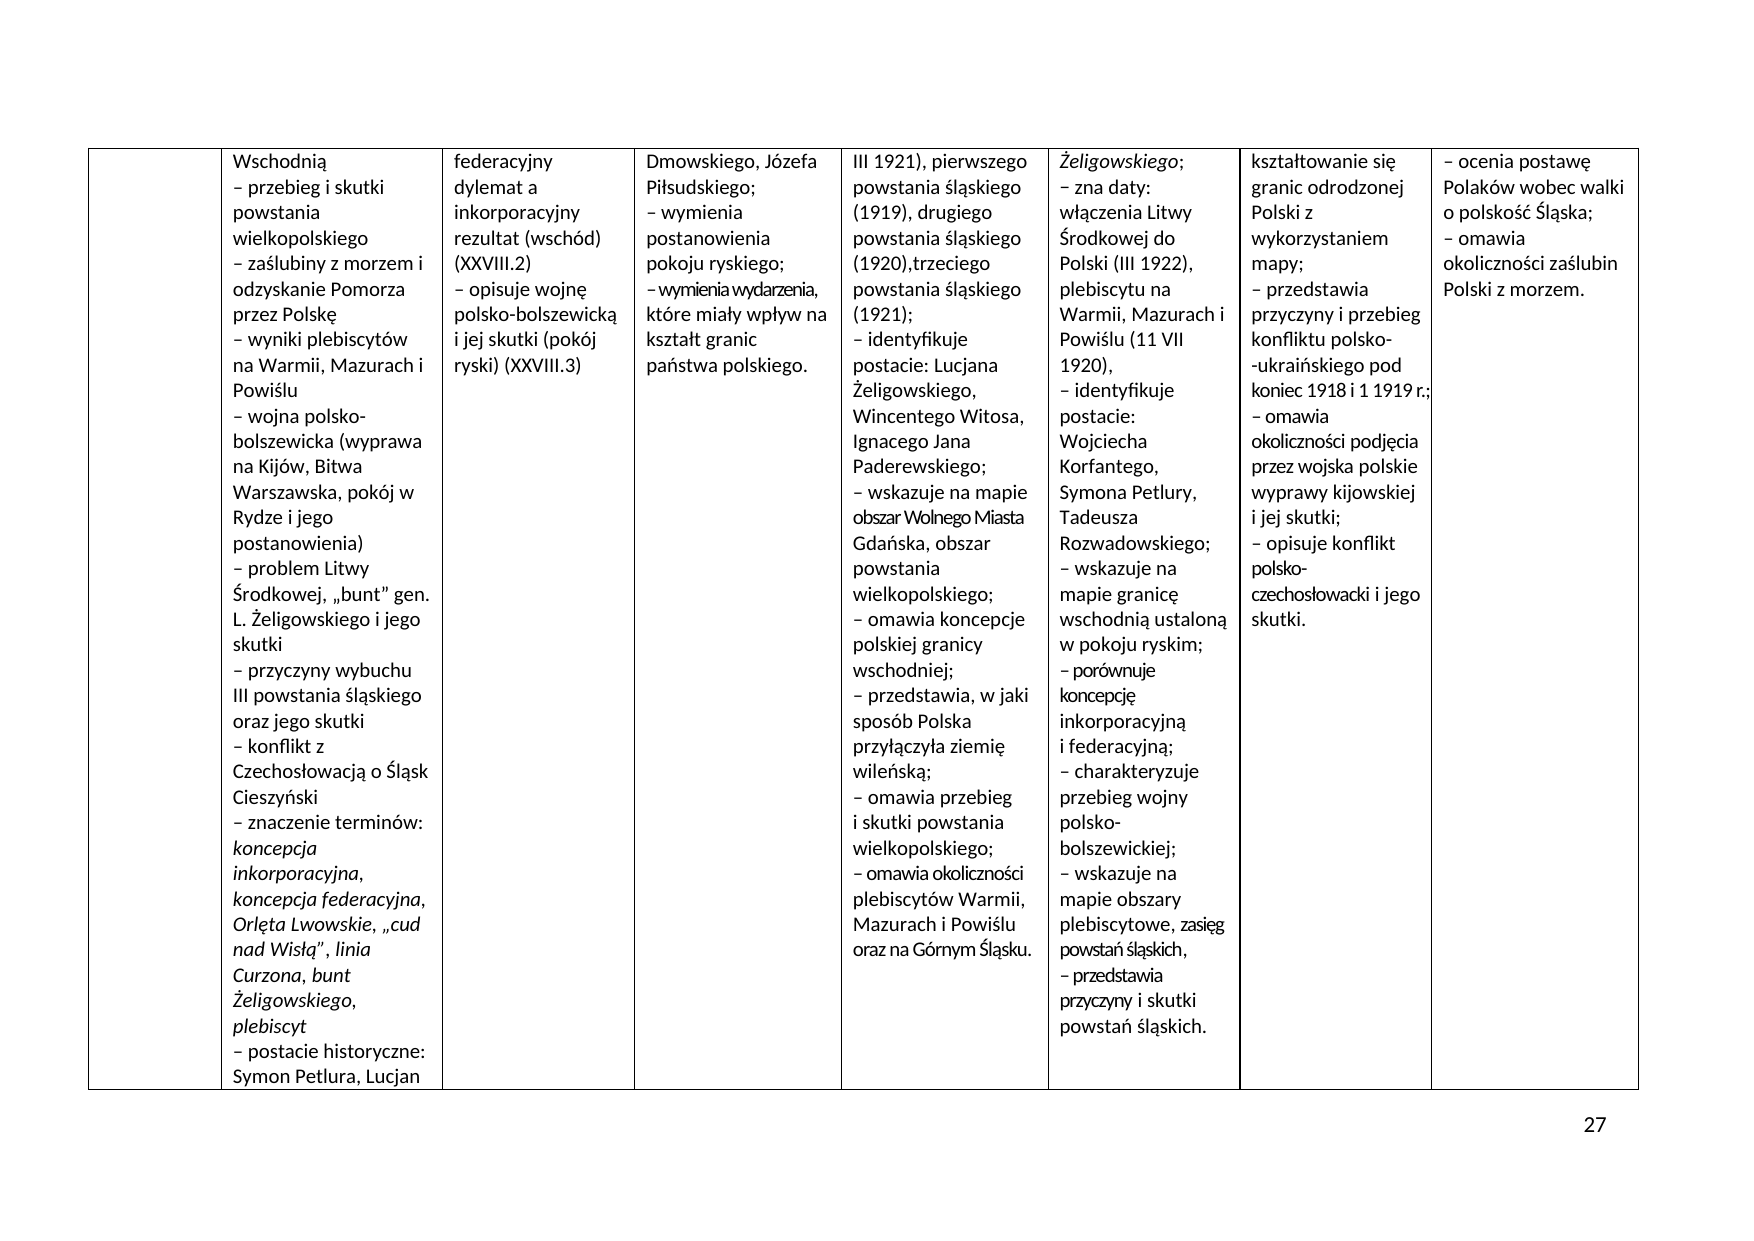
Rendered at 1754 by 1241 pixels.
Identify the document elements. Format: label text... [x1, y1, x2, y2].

table_cell Żeligowskiego; − zna daty: włączenia Litwy Środkowej do Polski (III 1922), plebiscytu na Warmii, Mazurach i Powiślu (11 VII 1920), – identyfikuje postacie: Wojciecha Korfantego, Symona Petlury, Tadeusza Rozwadowskiego; – wskazuje na mapie granicę wschodnią ustaloną w pokoju ryskim; – porównuje koncepcję inkorporacyjną i federacyjną; – charakteryzuje przebieg wojny polsko- bolszewickiej; – wskazuje na mapie obszary plebiscytowe, zasięg powstań śląskich, – przedstawia przyczyny i skutki powstań śląskich. [1049, 149, 1239, 1089]
table_cell [89, 149, 221, 1089]
table_cell III 1921), pierwszego powstania śląskiego (1919), drugiego powstania śląskiego (1920),trzeciego powstania śląskiego (1921); – identyfikuje postacie: Lucjana Żeligowskiego, Wincentego Witosa, Ignacego Jana Paderewskiego; – wskazuje na mapie obszar Wolnego Miasta Gdańska, obszar powstania wielkopolskiego; – omawia koncepcje polskiej granicy wschodniej; – przedstawia, w jaki sposób Polska przyłączyła ziemię wileńską; – omawia przebieg i skutki powstania wielkopolskiego; – omawia okoliczności plebiscytów Warmii, Mazurach i Powiślu oraz na Górnym Śląsku. [842, 149, 1048, 1089]
table_cell federacyjny dylemat a inkorporacyjny rezultat (wschód) (XXVIII.2) – opisuje wojnę polsko-bolszewicką i jej skutki (pokój ryski) (XXVIII.3) [443, 149, 634, 1089]
table_cell kształtowanie się granic odrodzonej Polski z wykorzystaniem mapy; – przedstawia przyczyny i przebieg konfliktu polsko- -ukraińskiego pod koniec 1918 i 1 1919 r.; – omawia okoliczności podjęcia przez wojska polskie wyprawy kijowskiej i jej skutki; – opisuje konflikt polsko-czechosłowacki i jego skutki. [1241, 149, 1431, 1089]
table_cell Dmowskiego, Józefa Piłsudskiego; – wymienia postanowienia pokoju ryskiego; – wymienia wydarzenia, które miały wpływ na kształt granic państwa polskiego. [635, 149, 841, 1089]
table_cell Wschodnią – przebieg i skutki powstania wielkopolskiego – zaślubiny z morzem i odzyskanie Pomorza przez Polskę – wyniki plebiscytów na Warmii, Mazurach i Powiślu – wojna polsko-bolszewicka (wyprawa na Kijów, Bitwa Warszawska, pokój w Rydze i jego postanowienia) – problem Litwy Środkowej, „bunt” gen. L. Żeligowskiego i jego skutki – przyczyny wybuchu III powstania śląskiego oraz jego skutki – konflikt z Czechosłowacją o Śląsk Cieszyński – znaczenie terminów: koncepcja inkorporacyjna, koncepcja federacyjna, Orlęta Lwowskie, „cud nad Wisłą”, linia Curzona, bunt Żeligowskiego, plebiscyt – postacie historyczne: Symon Petlura, Lucjan [222, 149, 442, 1089]
table_cell – ocenia postawę Polaków wobec walki o polskość Śląska; – omawia okoliczności zaślubin Polski z morzem. [1432, 149, 1638, 1089]
